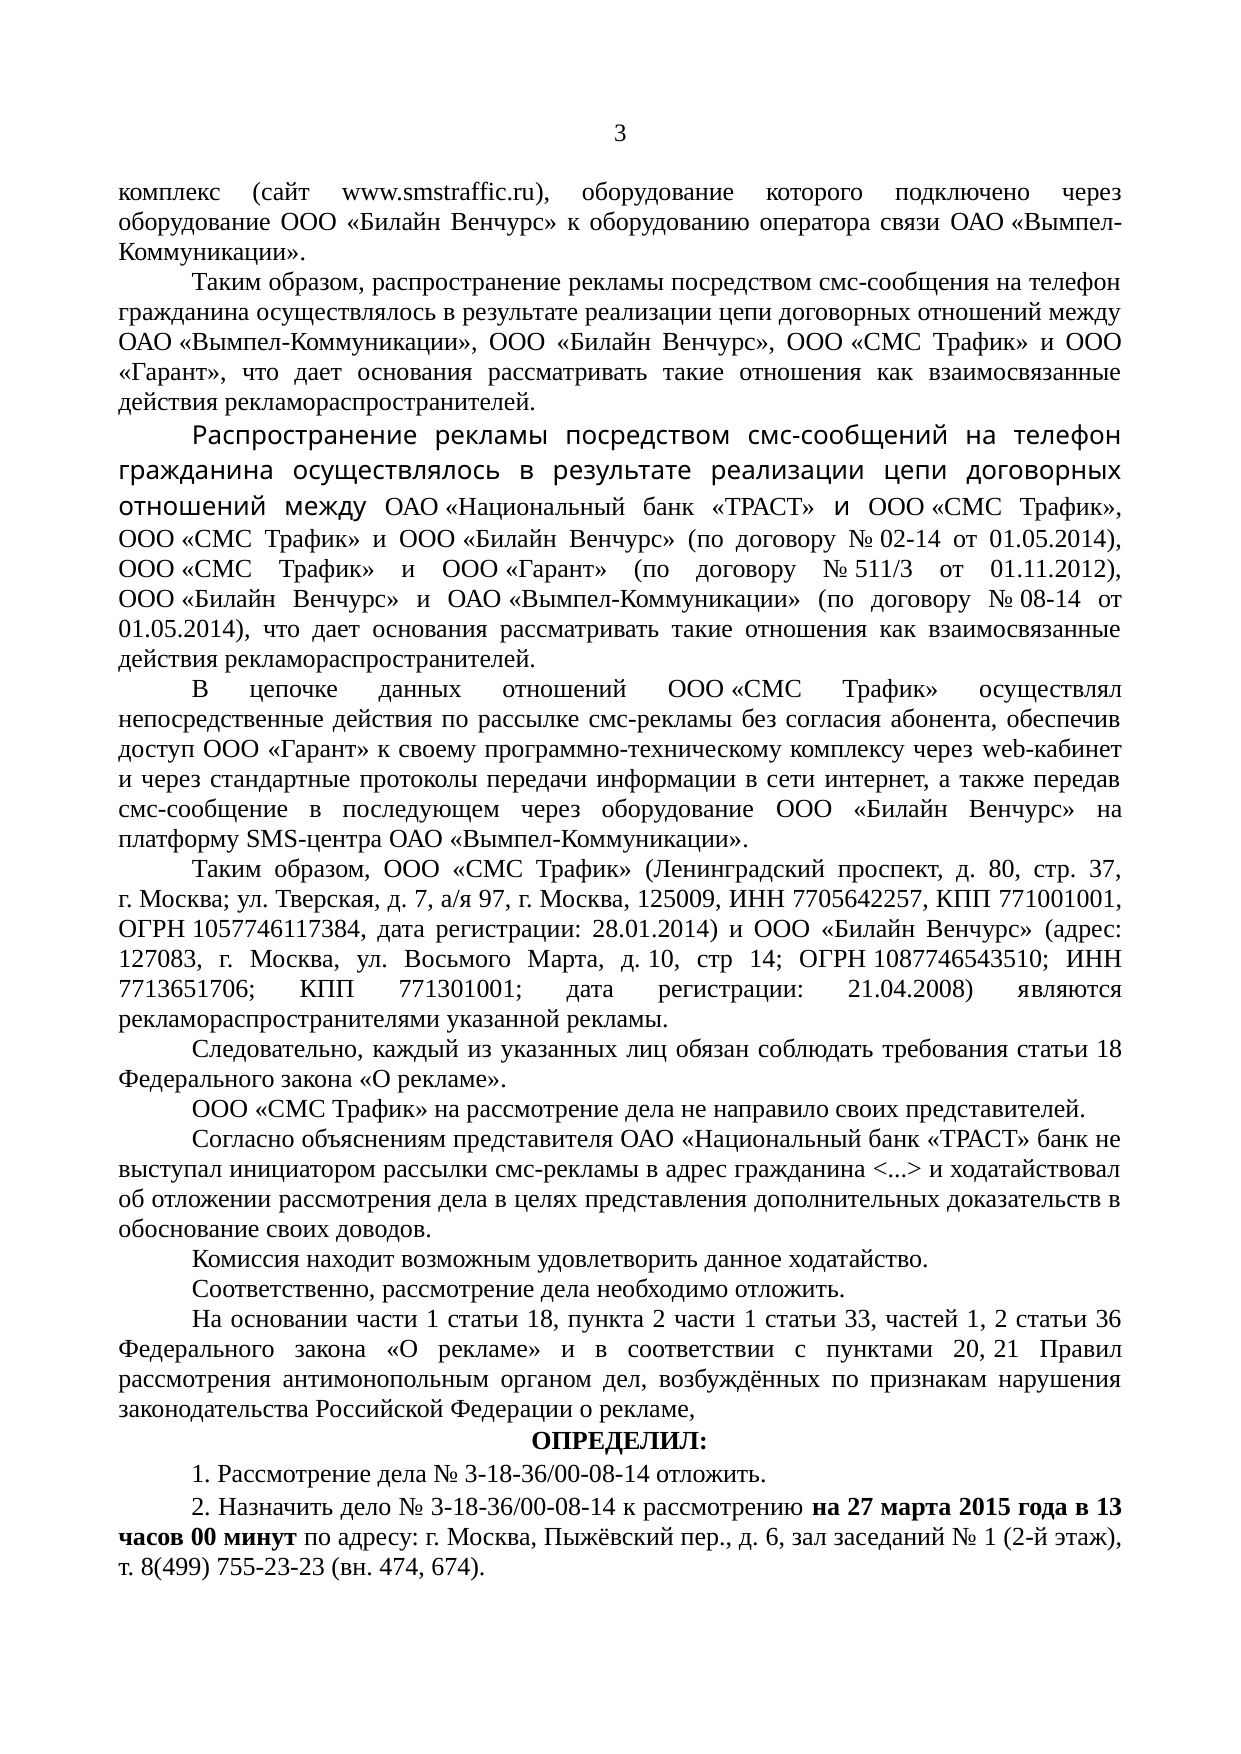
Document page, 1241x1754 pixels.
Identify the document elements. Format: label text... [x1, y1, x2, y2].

text Согласно объяснениям представителя ОАО «Национальный банк «ТРАСТ» банк не выступал инициатором рассылки смс-рекламы в адрес гражданина <...> и ходатайствовал об отложении рассмотрения дела в целях представления дополнительных доказательств в обоснование своих доводов. [118, 1123, 1122, 1243]
text комплекс (сайт www.smstraffic.ru), оборудование которого подключено через оборудование ООО «Билайн Венчурс» к оборудованию оператора связи ОАО «Вымпел-Коммуникации». [118, 176, 1122, 266]
text Таким образом, ООО «СМС Трафик» (Ленинградский проспект, д. 80, стр. 37, г. Москва; ул. Тверская, д. 7, а/я 97, г. Москва, 125009, ИНН 7705642257, КПП 771001001, ОГРН 1057746117384, дата регистрации: 28.01.2014) и ООО «Билайн Венчурс» (адрес: 127083, г. Москва, ул. Восьмого Марта, д. 10, стр 14; ОГРН 1087746543510; ИНН 7713651706; КПП 771301001; дата регистрации: 21.04.2008) являются рекламораспространителями указанной рекламы. [118, 853, 1122, 1033]
text ООО «СМС Трафик» на рассмотрение дела не направило своих представителей. [118, 1093, 1122, 1123]
text В цепочке данных отношений ООО «СМС Трафик» осуществлял непосредственные действия по рассылке смс-рекламы без согласия абонента, обеспечив доступ ООО «Гарант» к своему программно-техническому комплексу через web-кабинет и через стандартные протоколы передачи информации в сети интернет, а также передав смс-сообщение в последующем через оборудование ООО «Билайн Венчурс» на платформу SMS-центра ОАО «Вымпел-Коммуникации». [118, 673, 1122, 853]
text Комиссия находит возможным удовлетворить данное ходатайство. [118, 1243, 1122, 1273]
text 2. Назначить дело № 3-18-36/00-08-14 к рассмотрению на 27 марта 2015 года в 13 часов 00 минут по адресу: г. Москва, Пыжёвский пер., д. 6, зал заседаний № 1 (2‑й этаж), т. 8(499) 755-23-23 (вн. 474, 674). [118, 1491, 1122, 1581]
text Таким образом, распространение рекламы посредством смс-сообщения на телефон гражданина осуществлялось в результате реализации цепи договорных отношений между ОАО «Вымпел-Коммуникации», ООО «Билайн Венчурс», ООО «СМС Трафик» и ООО «Гарант», что дает основания рассматривать такие отношения как взаимосвязанные действия рекламораспространителей. [118, 266, 1122, 416]
text Соответственно, рассмотрение дела необходимо отложить. [118, 1273, 1122, 1303]
text Следовательно, каждый из указанных лиц обязан соблюдать требования статьи 18 Федерального закона «О рекламе». [118, 1033, 1122, 1093]
text Распространение рекламы посредством смс-сообщений на телефон гражданина осуществлялось в результате реализации цепи договорных отношений между ОАО «Национальный банк «ТРАСТ» и ООО «СМС Трафик», ООО «СМС Трафик» и ООО «Билайн Венчурс» (по договору № 02-14 от 01.05.2014), ООО «СМС Трафик» и ООО «Гарант» (по договору № 511/3 от 01.11.2012), ООО «Билайн Венчурс» и ОАО «Вымпел-Коммуникации» (по договору № 08-14 от 01.05.2014), что дает основания рассматривать такие отношения как взаимосвязанные действия рекламораспространителей. [118, 416, 1122, 673]
text На основании части 1 статьи 18, пункта 2 части 1 статьи 33, частей 1, 2 статьи 36 Федерального закона «О рекламе» и в соответствии с пунктами 20, 21 Правил рассмотрения антимонопольным органом дел, возбуждённых по признакам нарушения законодательства Российской Федерации о рекламе, [118, 1303, 1122, 1423]
text 1. Рассмотрение дела № 3-18-36/00-08-14 отложить. [118, 1458, 1122, 1488]
text ОПРЕДЕЛИЛ: [117, 1425, 1122, 1455]
